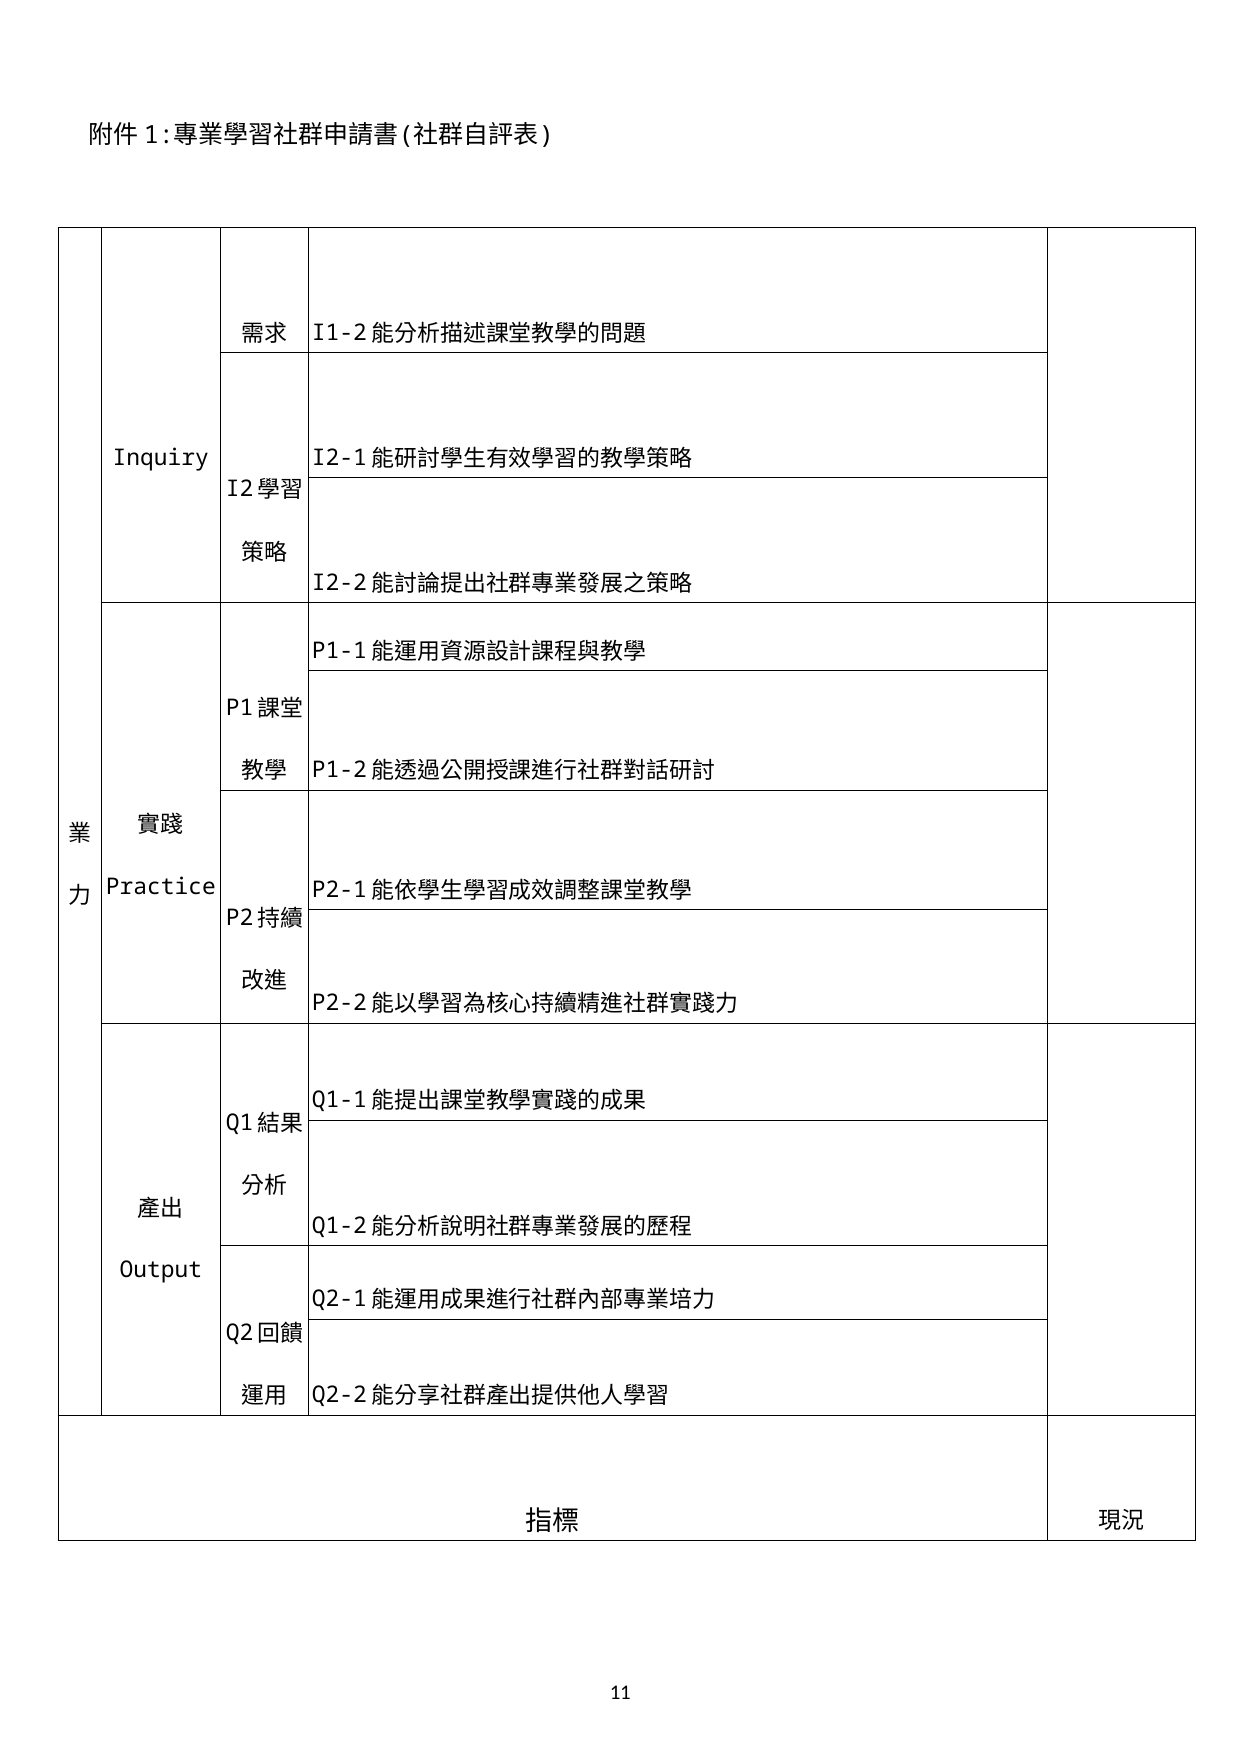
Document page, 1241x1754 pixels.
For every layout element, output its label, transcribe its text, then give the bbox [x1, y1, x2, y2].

table_cell [1048, 1024, 1195, 1414]
table_cell 現況 [1048, 1416, 1195, 1539]
table_cell Q1結果分析 [221, 1024, 308, 1245]
table_cell Q2回饋運用 [221, 1246, 308, 1414]
table_cell I2-1能研討學生有效學習的教學策略 [309, 353, 1047, 477]
table_cell [1048, 603, 1195, 1023]
table_cell P1-2能透過公開授課進行社群對話研討 [309, 671, 1047, 789]
table_cell 業力 [59, 228, 101, 1414]
table_cell 實踐Practice [102, 603, 220, 1023]
table_cell P1-1能運用資源設計課程與教學 [309, 603, 1047, 670]
table_cell 需求 [221, 228, 308, 352]
table_cell 產出Output [102, 1024, 220, 1414]
table_cell P1課堂教學 [221, 603, 308, 789]
table_cell P2-2能以學習為核心持續精進社群實踐力 [309, 910, 1047, 1023]
table_cell I1-2能分析描述課堂教學的問題 [309, 228, 1047, 352]
table_cell Q2-2能分享社群產出提供他人學習 [309, 1320, 1047, 1414]
table_cell Q1-1能提出課堂教學實踐的成果 [309, 1024, 1047, 1119]
table_cell Q2-1能運用成果進行社群內部專業培力 [309, 1246, 1047, 1318]
table_cell Q1-2能分析說明社群專業發展的歷程 [309, 1121, 1047, 1245]
table_cell P2持續改進 [221, 791, 308, 1023]
table_cell Inquiry [102, 228, 220, 602]
table_cell I2學習策略 [221, 353, 308, 602]
table_cell I2-2能討論提出社群專業發展之策略 [309, 478, 1047, 602]
table_cell [1048, 228, 1195, 602]
table_cell 指標 [59, 1416, 1047, 1539]
table_cell P2-1能依學生學習成效調整課堂教學 [309, 791, 1047, 909]
